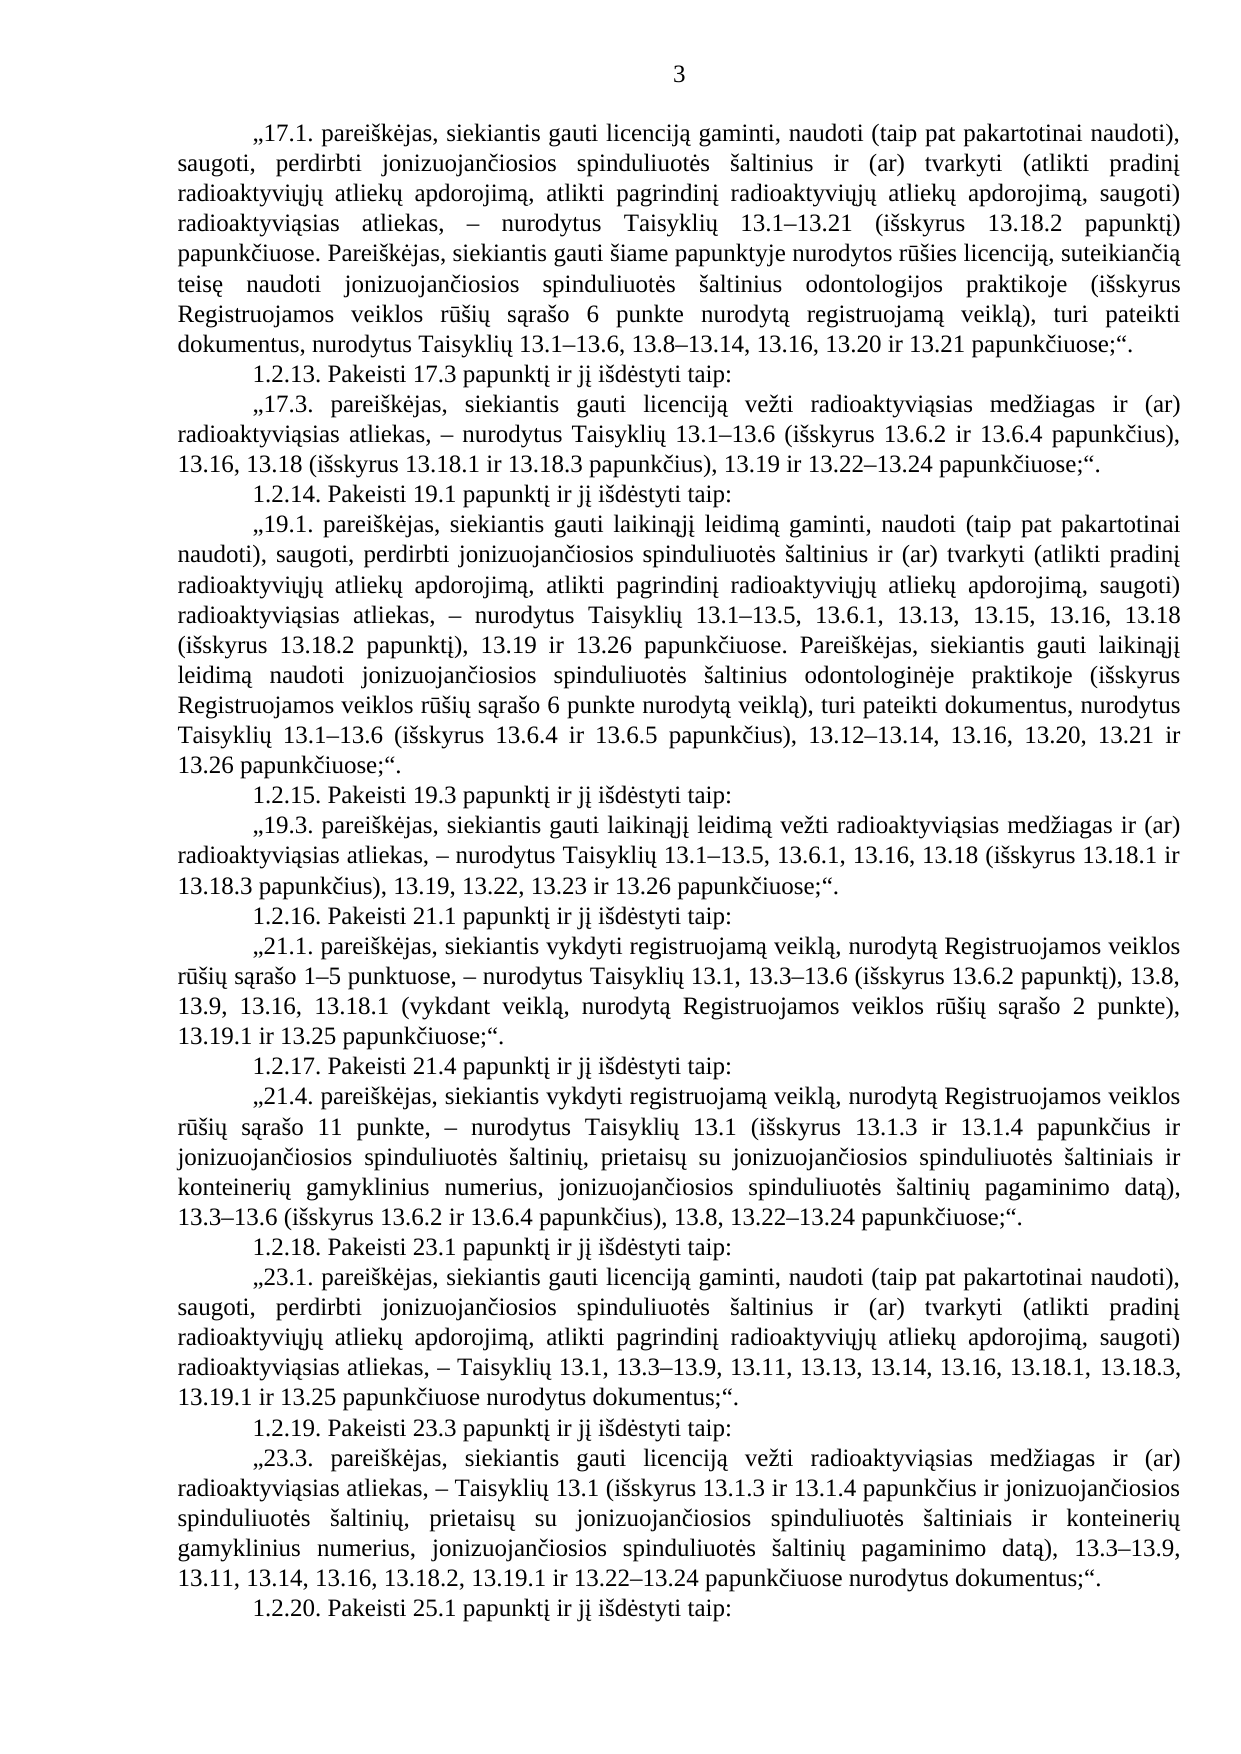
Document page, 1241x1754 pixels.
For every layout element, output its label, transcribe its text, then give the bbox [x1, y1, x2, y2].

text 1.2.19. Pakeisti 23.3 papunktį ir jį išdėstyti taip: [177, 1413, 1181, 1441]
text „19.3. pareiškėjas, siekiantis gauti laikinąjį leidimą vežti radioaktyviąsias medžiagas ir (ar) radioaktyviąsias atliekas, – nurodytus Taisyklių 13.1–13.5, 13.6.1, 13.16, 13.18 (išskyrus 13.18.1 ir 13.18.3 papunkčius), 13.19, 13.22, 13.23 ir 13.26 papunkčiuose;“. [177, 811, 1181, 899]
text 1.2.16. Pakeisti 21.1 papunktį ir jį išdėstyti taip: [177, 901, 1181, 929]
text „19.1. pareiškėjas, siekiantis gauti laikinąjį leidimą gaminti, naudoti (taip pat pakartotinai naudoti), saugoti, perdirbti jonizuojančiosios spinduliuotės šaltinius ir (ar) tvarkyti (atlikti pradinį radioaktyviųjų atliekų apdorojimą, atlikti pagrindinį radioaktyviųjų atliekų apdorojimą, saugoti) radioaktyviąsias atliekas, – nurodytus Taisyklių 13.1–13.5, 13.6.1, 13.13, 13.15, 13.16, 13.18 (išskyrus 13.18.2 papunktį), 13.19 ir 13.26 papunkčiuose. Pareiškėjas, siekiantis gauti laikinąjį leidimą naudoti jonizuojančiosios spinduliuotės šaltinius odontologinėje praktikoje (išskyrus Registruojamos veiklos rūšių sąrašo 6 punkte nurodytą veiklą), turi pateikti dokumentus, nurodytus Taisyklių 13.1–13.6 (išskyrus 13.6.4 ir 13.6.5 papunkčius), 13.12–13.14, 13.16, 13.20, 13.21 ir 13.26 papunkčiuose;“. [177, 509, 1181, 779]
text 1.2.14. Pakeisti 19.1 papunktį ir jį išdėstyti taip: [177, 479, 1181, 508]
text „17.3. pareiškėjas, siekiantis gauti licenciją vežti radioaktyviąsias medžiagas ir (ar) radioaktyviąsias atliekas, – nurodytus Taisyklių 13.1–13.6 (išskyrus 13.6.2 ir 13.6.4 papunkčius), 13.16, 13.18 (išskyrus 13.18.1 ir 13.18.3 papunkčius), 13.19 ir 13.22–13.24 papunkčiuose;“. [177, 389, 1181, 478]
text „21.1. pareiškėjas, siekiantis vykdyti registruojamą veiklą, nurodytą Registruojamos veiklos rūšių sąrašo 1–5 punktuose, – nurodytus Taisyklių 13.1, 13.3–13.6 (išskyrus 13.6.2 papunktį), 13.8, 13.9, 13.16, 13.18.1 (vykdant veiklą, nurodytą Registruojamos veiklos rūšių sąrašo 2 punkte), 13.19.1 ir 13.25 papunkčiuose;“. [177, 931, 1181, 1050]
text 1.2.13. Pakeisti 17.3 papunktį ir jį išdėstyti taip: [177, 359, 1181, 388]
text „23.1. pareiškėjas, siekiantis gauti licenciją gaminti, naudoti (taip pat pakartotinai naudoti), saugoti, perdirbti jonizuojančiosios spinduliuotės šaltinius ir (ar) tvarkyti (atlikti pradinį radioaktyviųjų atliekų apdorojimą, atlikti pagrindinį radioaktyviųjų atliekų apdorojimą, saugoti) radioaktyviąsias atliekas, – Taisyklių 13.1, 13.3–13.9, 13.11, 13.13, 13.14, 13.16, 13.18.1, 13.18.3, 13.19.1 ir 13.25 papunkčiuose nurodytus dokumentus;“. [177, 1262, 1181, 1411]
text 1.2.20. Pakeisti 25.1 papunktį ir jį išdėstyti taip: [177, 1593, 1181, 1622]
text 1.2.15. Pakeisti 19.3 papunktį ir jį išdėstyti taip: [177, 780, 1181, 809]
text 1.2.17. Pakeisti 21.4 papunktį ir jį išdėstyti taip: [177, 1051, 1181, 1080]
text „17.1. pareiškėjas, siekiantis gauti licenciją gaminti, naudoti (taip pat pakartotinai naudoti), saugoti, perdirbti jonizuojančiosios spinduliuotės šaltinius ir (ar) tvarkyti (atlikti pradinį radioaktyviųjų atliekų apdorojimą, atlikti pagrindinį radioaktyviųjų atliekų apdorojimą, saugoti) radioaktyviąsias atliekas, – nurodytus Taisyklių 13.1–13.21 (išskyrus 13.18.2 papunktį) papunkčiuose. Pareiškėjas, siekiantis gauti šiame papunktyje nurodytos rūšies licenciją, suteikiančią teisę naudoti jonizuojančiosios spinduliuotės šaltinius odontologijos praktikoje (išskyrus Registruojamos veiklos rūšių sąrašo 6 punkte nurodytą registruojamą veiklą), turi pateikti dokumentus, nurodytus Taisyklių 13.1–13.6, 13.8–13.14, 13.16, 13.20 ir 13.21 papunkčiuose;“. [177, 118, 1181, 358]
text 1.2.18. Pakeisti 23.1 papunktį ir jį išdėstyti taip: [177, 1232, 1181, 1261]
text „21.4. pareiškėjas, siekiantis vykdyti registruojamą veiklą, nurodytą Registruojamos veiklos rūšių sąrašo 11 punkte, – nurodytus Taisyklių 13.1 (išskyrus 13.1.3 ir 13.1.4 papunkčius ir jonizuojančiosios spinduliuotės šaltinių, prietaisų su jonizuojančiosios spinduliuotės šaltiniais ir konteinerių gamyklinius numerius, jonizuojančiosios spinduliuotės šaltinių pagaminimo datą), 13.3–13.6 (išskyrus 13.6.2 ir 13.6.4 papunkčius), 13.8, 13.22–13.24 papunkčiuose;“. [177, 1081, 1181, 1231]
text „23.3. pareiškėjas, siekiantis gauti licenciją vežti radioaktyviąsias medžiagas ir (ar) radioaktyviąsias atliekas, – Taisyklių 13.1 (išskyrus 13.1.3 ir 13.1.4 papunkčius ir jonizuojančiosios spinduliuotės šaltinių, prietaisų su jonizuojančiosios spinduliuotės šaltiniais ir konteinerių gamyklinius numerius, jonizuojančiosios spinduliuotės šaltinių pagaminimo datą), 13.3–13.9, 13.11, 13.14, 13.16, 13.18.2, 13.19.1 ir 13.22–13.24 papunkčiuose nurodytus dokumentus;“. [177, 1443, 1181, 1592]
